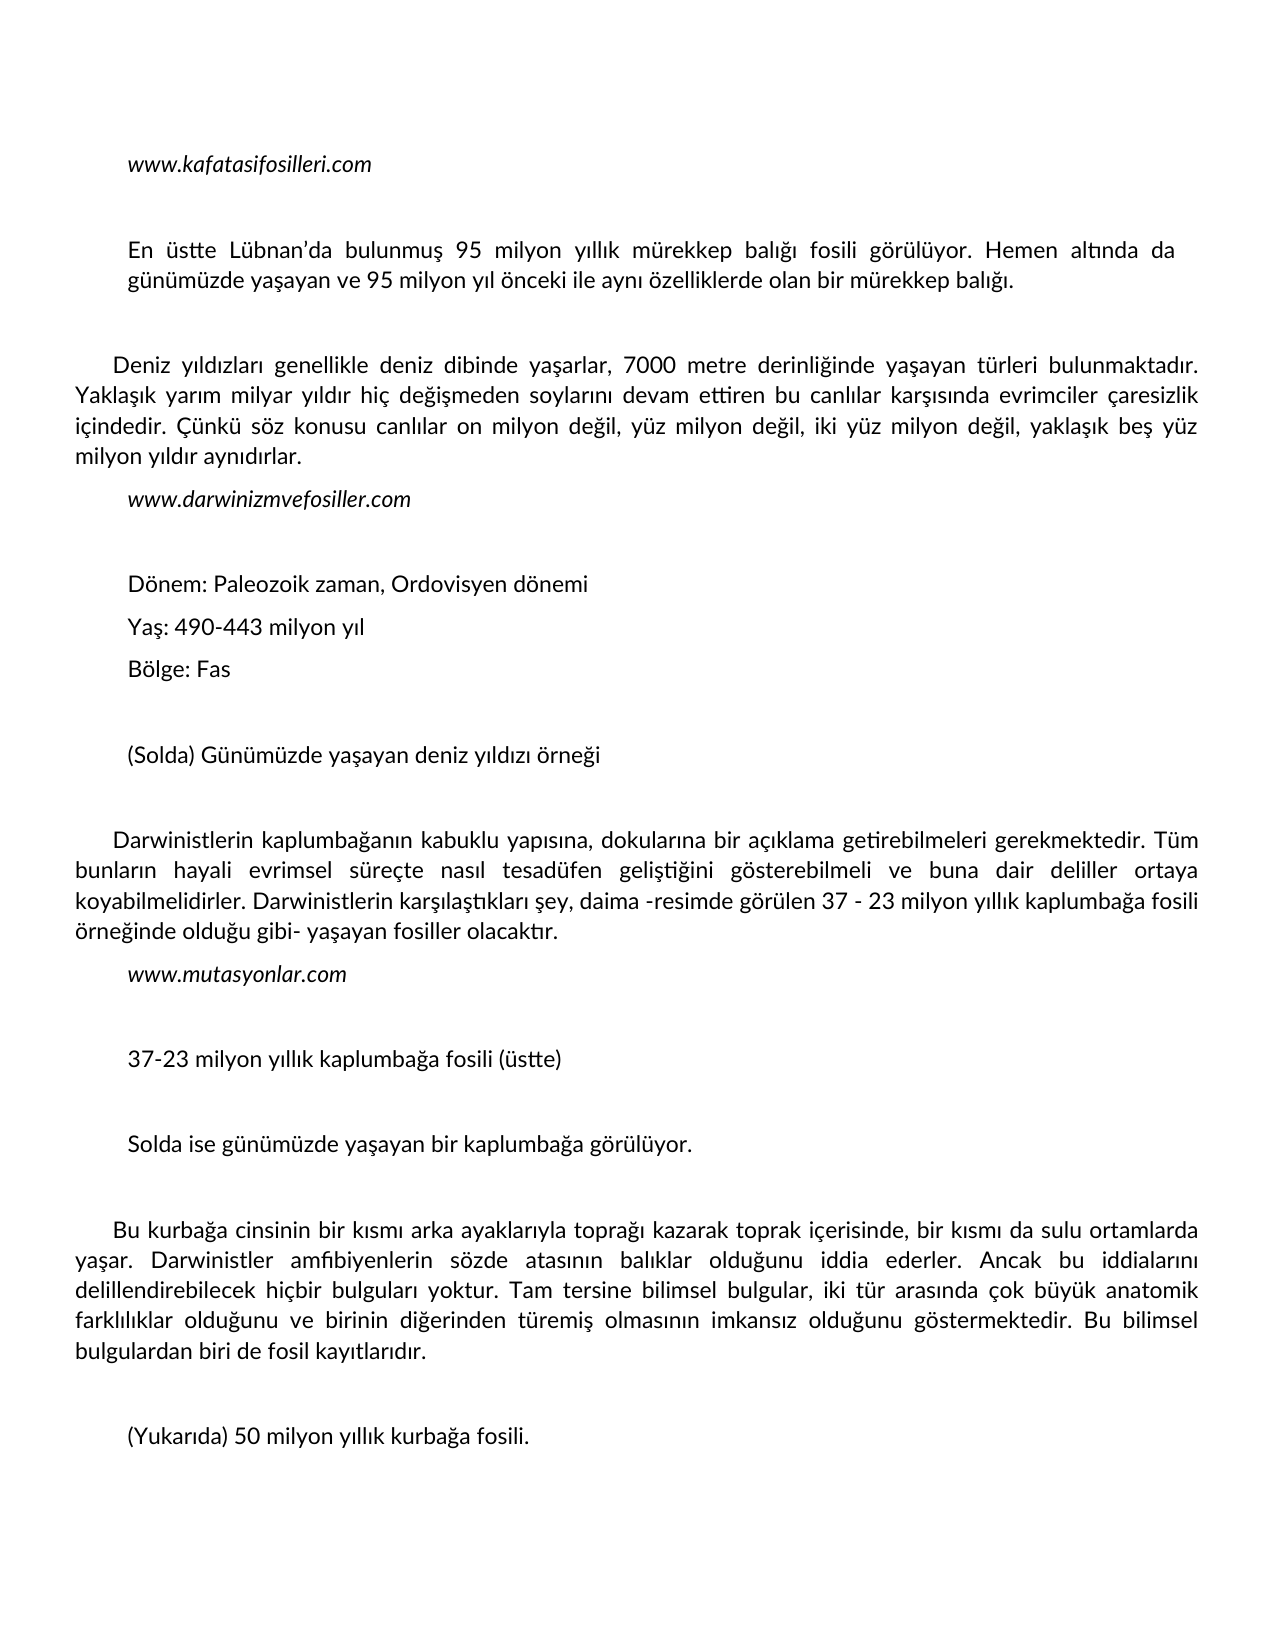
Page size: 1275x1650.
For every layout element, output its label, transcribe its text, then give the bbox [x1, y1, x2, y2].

text (Yukarıda) 50 milyon yıllık kurbağa fosili. [127, 1422, 1177, 1449]
text Darwinistlerin kaplumbağanın kabuklu yapısına, dokularına bir açıklama getirebilmeleri gerekmektedir. Tüm bunların hayali evrimsel süreçte nasıl tesadüfen geliştiğini gösterebilmeli ve buna dair deliller ortaya koyabilmelidirler. Darwinistlerin karşılaştıkları şey, daima -resimde görülen 37 - 23 milyon yıllık kaplumbağa fosili örneğinde olduğu gibi- yaşayan fosiller olacaktır. [75, 826, 1200, 944]
text www.kafatasifosilleri.com [127, 150, 1177, 177]
text Yaş: 490-443 milyon yıl [127, 612, 1177, 640]
text Solda ise günümüzde yaşayan bir kaplumbağa görülüyor. [127, 1130, 1177, 1158]
text Bölge: Fas [127, 655, 1177, 683]
text Dönem: Paleozoik zaman, Ordovisyen dönemi [127, 570, 1177, 597]
text Bu kurbağa cinsinin bir kısmı arka ayaklarıyla toprağı kazarak toprak içerisinde, bir kısmı da sulu ortamlarda yaşar. Darwinistler amfibiyenlerin sözde atasının balıklar olduğunu iddia ederler. Ancak bu iddialarını delillendirebilecek hiçbir bulguları yoktur. Tam tersine bilimsel bulgular, iki tür arasında çok büyük anatomik farklılıklar olduğunu ve birinin diğerinden türemiş olmasının imkansız olduğunu göstermektedir. Bu bilimsel bulgulardan biri de fosil kayıtlarıdır. [75, 1216, 1200, 1364]
text (Solda) Günümüzde yaşayan deniz yıldızı örneği [127, 741, 1177, 768]
text www.darwinizmvefosiller.com [127, 484, 1177, 512]
text 37-23 milyon yıllık kaplumbağa fosili (üstte) [127, 1045, 1177, 1072]
text www.mutasyonlar.com [127, 959, 1177, 987]
text En üstte Lübnan’da bulunmuş 95 milyon yıllık mürekkep balığı fosili görülüyor. Hemen altında da günümüzde yaşayan ve 95 milyon yıl önceki ile aynı özelliklerde olan bir mürekkep balığı. [127, 235, 1177, 293]
text Deniz yıldızları genellikle deniz dibinde yaşarlar, 7000 metre derinliğinde yaşayan türleri bulunmaktadır. Yaklaşık yarım milyar yıldır hiç değişmeden soylarını devam ettiren bu canlılar karşısında evrimciler çaresizlik içindedir. Çünkü söz konusu canlılar on milyon değil, yüz milyon değil, iki yüz milyon değil, yaklaşık beş yüz milyon yıldır aynıdırlar. [75, 351, 1200, 469]
